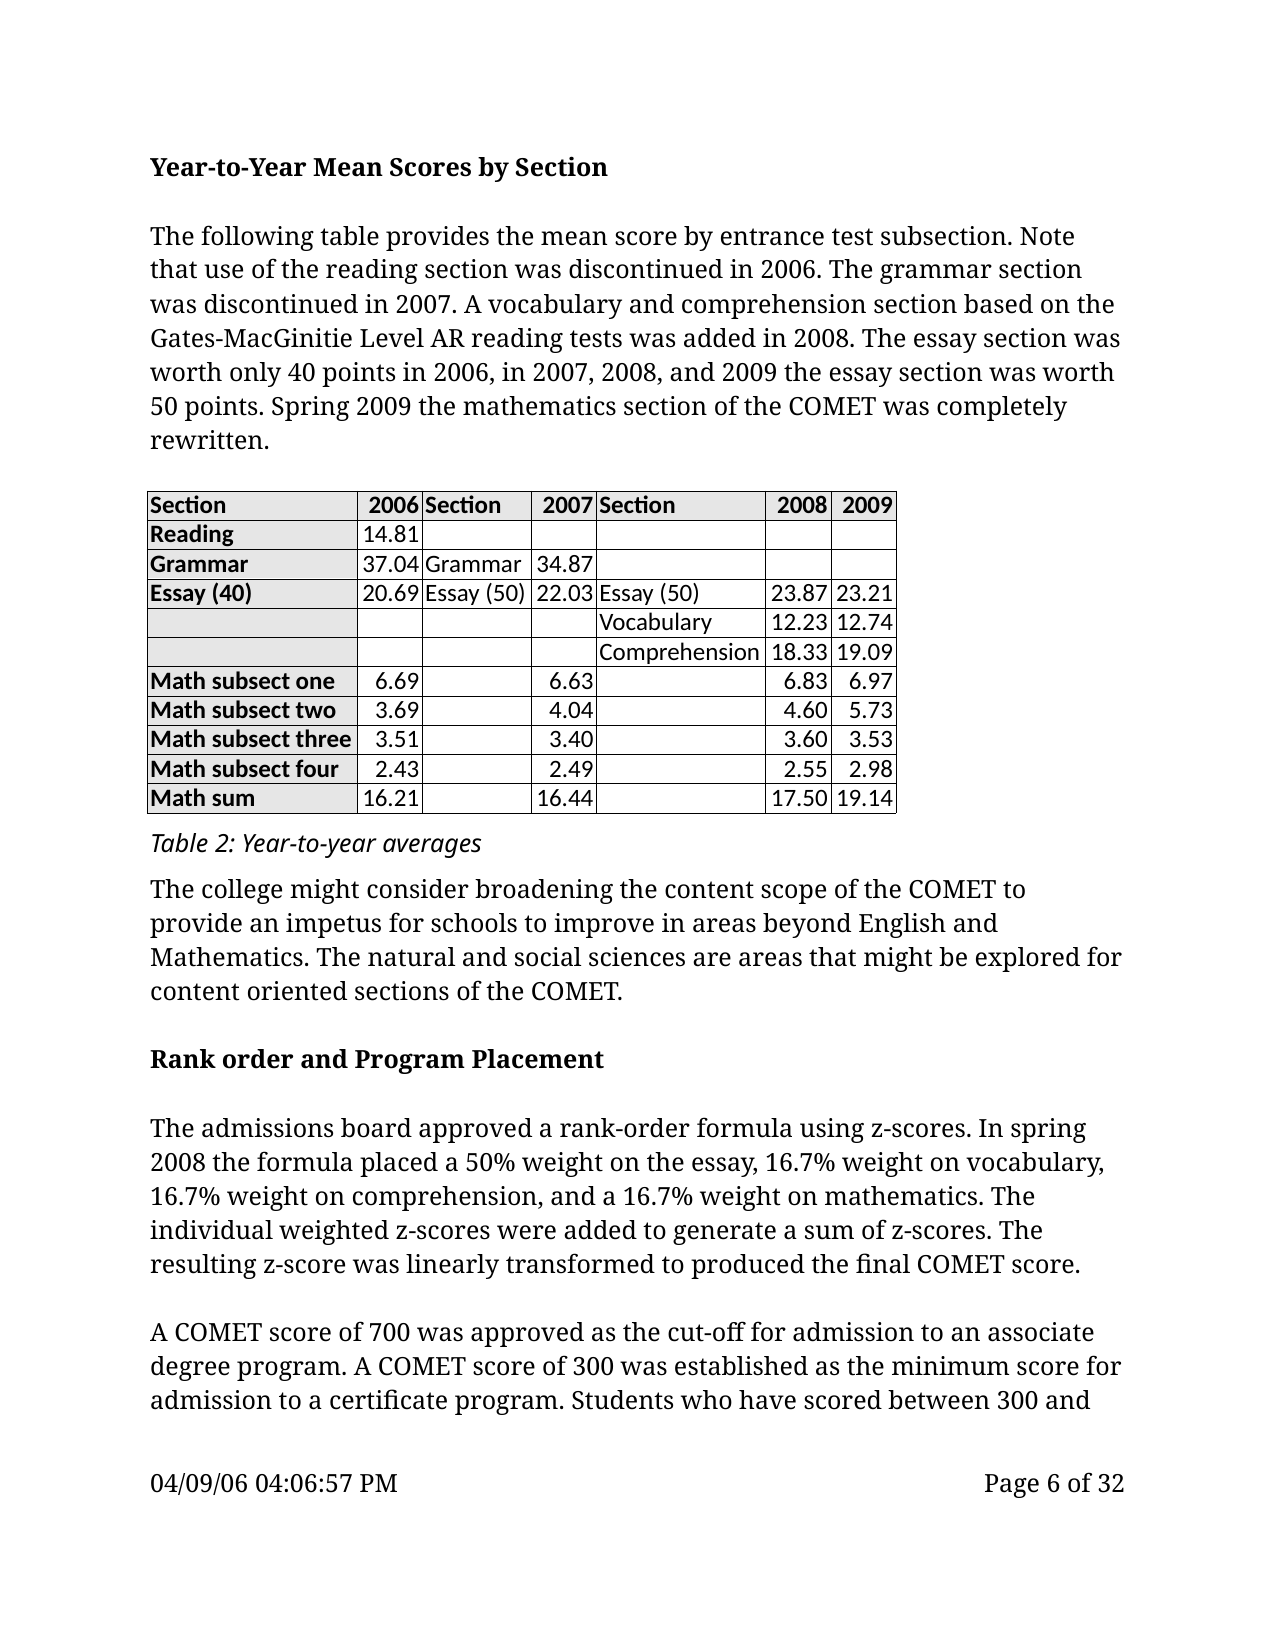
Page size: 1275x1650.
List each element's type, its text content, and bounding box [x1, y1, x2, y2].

table_cell Grammar [423, 550, 531, 578]
table_cell Reading [148, 521, 357, 549]
table_cell 23.87 [766, 580, 831, 608]
table_header Section [423, 492, 531, 520]
table_cell 20.69 [358, 580, 422, 608]
table_cell 6.83 [766, 667, 831, 696]
table_cell [766, 550, 831, 578]
table_cell 23.21 [832, 580, 896, 608]
table_cell 3.40 [532, 726, 596, 754]
table_cell [423, 755, 531, 783]
table_header Section [597, 492, 765, 520]
text The following table provides the mean score by entrance test subsection. Note that use of the reading section was discontinued in 2006. The grammar section was discontinued in 2007. A vocabulary and comprehension section based on the Gates-MacGinitie Level AR reading tests was added in 2008. The essay section was worth only 40 points in 2006, in 2007, 2008, and 2009 the essay section was worth 50 points. Spring 2009 the mathematics section of the COMET was completely rewritten. [150, 218, 1125, 457]
table_cell 19.09 [832, 638, 896, 666]
table_cell 2.98 [832, 755, 896, 783]
table_cell [597, 784, 765, 813]
table_cell 12.74 [832, 609, 896, 637]
table_cell Math subsect three [148, 726, 357, 754]
table_cell 17.50 [766, 784, 831, 813]
table_cell Math subsect two [148, 697, 357, 725]
table_cell Math subsect one [148, 667, 357, 696]
table_cell 16.21 [358, 784, 422, 813]
table_cell [423, 521, 531, 549]
table_header 2008 [766, 492, 831, 520]
table_cell [597, 726, 765, 754]
table_cell [423, 667, 531, 696]
table_cell Essay (50) [597, 580, 765, 608]
table_header Section [148, 492, 357, 520]
table_cell [358, 609, 422, 637]
table_cell 2.43 [358, 755, 422, 783]
table_cell Comprehension [597, 638, 765, 666]
table_cell Essay (50) [423, 580, 531, 608]
table_cell 4.60 [766, 697, 831, 725]
table_cell [532, 609, 596, 637]
table_cell 3.69 [358, 697, 422, 725]
text The admissions board approved a rank-order formula using z-scores. In spring 2008 the formula placed a 50% weight on the essay, 16.7% weight on vocabulary, 16.7% weight on comprehension, and a 16.7% weight on mathematics. The individual weighted z-scores were added to generate a sum of z-scores. The resulting z-score was linearly transformed to produced the final COMET score. [150, 1110, 1125, 1281]
table_cell [423, 638, 531, 666]
table_cell [597, 550, 765, 578]
table_cell 37.04 [358, 550, 422, 578]
table_cell 4.04 [532, 697, 596, 725]
table_cell [597, 697, 765, 725]
table_cell 14.81 [358, 521, 422, 549]
table_cell 34.87 [532, 550, 596, 578]
table_cell Essay (40) [148, 580, 357, 608]
text Table 2: Year-to-year averages [150, 825, 1125, 859]
table_cell 6.69 [358, 667, 422, 696]
text A COMET score of 700 was approved as the cut-off for admission to an associate degree program. A COMET score of 300 was established as the minimum score for admission to a certificate program. Students who have scored between 300 and [150, 1314, 1125, 1417]
table_cell [532, 521, 596, 549]
table_cell 3.51 [358, 726, 422, 754]
table_cell [148, 638, 357, 666]
table_cell [423, 726, 531, 754]
table_cell [423, 697, 531, 725]
table_cell 2.55 [766, 755, 831, 783]
table_cell [148, 609, 357, 637]
text Year-to-Year Mean Scores by Section [150, 150, 1125, 184]
table_header 2006 [358, 492, 422, 520]
table_cell Math sum [148, 784, 357, 813]
table_header 2009 [832, 492, 896, 520]
table_cell 3.53 [832, 726, 896, 754]
table_cell [597, 521, 765, 549]
table_cell [532, 638, 596, 666]
table_cell Math subsect four [148, 755, 357, 783]
table_cell 19.14 [832, 784, 896, 813]
table_cell [423, 609, 531, 637]
table_cell 12.23 [766, 609, 831, 637]
table_cell [766, 521, 831, 549]
table_cell [597, 755, 765, 783]
table_cell Grammar [148, 550, 357, 578]
table_cell 18.33 [766, 638, 831, 666]
table_cell [832, 550, 896, 578]
table_cell 6.97 [832, 667, 896, 696]
table_cell 22.03 [532, 580, 596, 608]
table_header 2007 [532, 492, 596, 520]
table_cell [597, 667, 765, 696]
text The college might consider broadening the content scope of the COMET to provide an impetus for schools to improve in areas beyond English and Mathematics. The natural and social sciences are areas that might be explored for content oriented sections of the COMET. [150, 872, 1125, 1008]
table_cell [423, 784, 531, 813]
table_cell 5.73 [832, 697, 896, 725]
table_cell Vocabulary [597, 609, 765, 637]
text Rank order and Program Placement [150, 1042, 1125, 1076]
table_cell 6.63 [532, 667, 596, 696]
table_cell [358, 638, 422, 666]
table_cell 2.49 [532, 755, 596, 783]
table_cell 3.60 [766, 726, 831, 754]
table_cell [832, 521, 896, 549]
table_cell 16.44 [532, 784, 596, 813]
